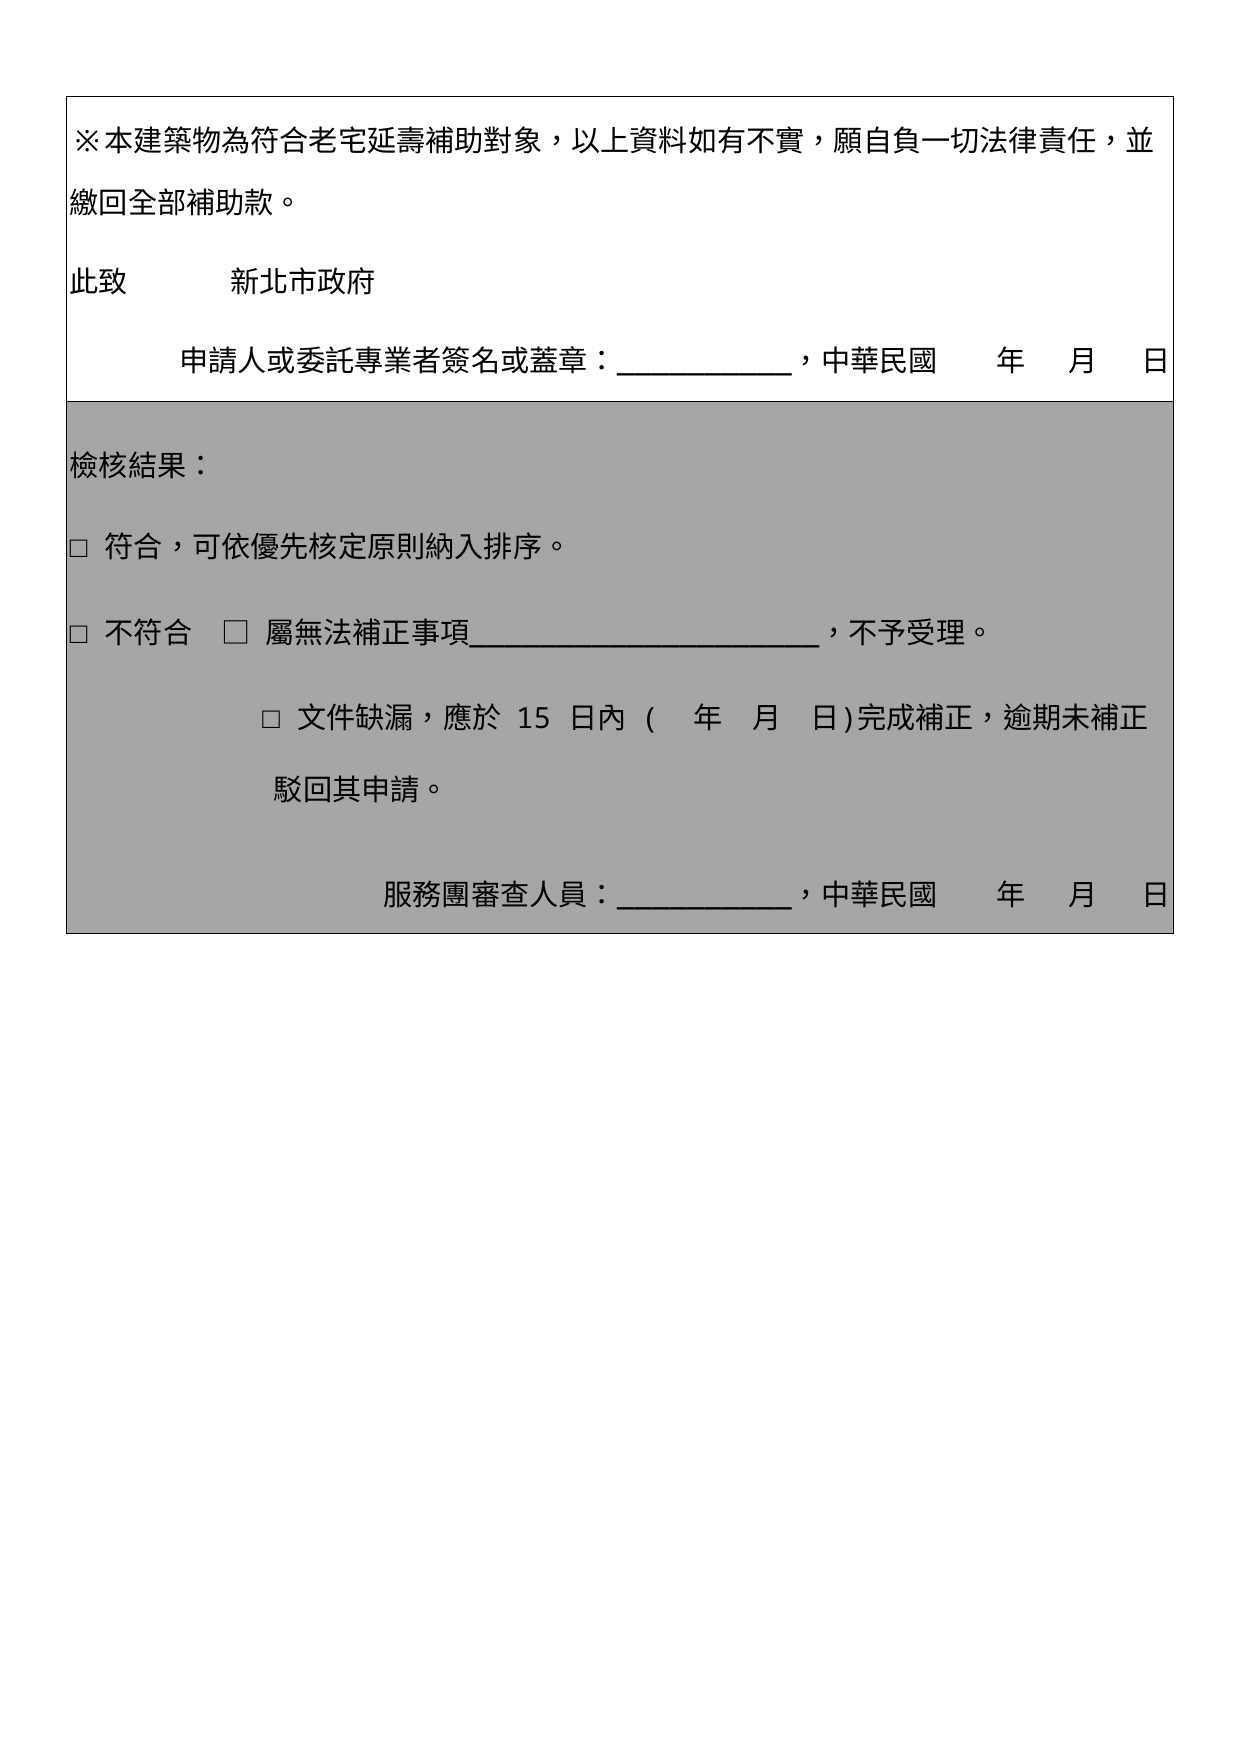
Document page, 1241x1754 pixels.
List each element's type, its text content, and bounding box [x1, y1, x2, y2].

table_cell ※本建築物為符合老宅延壽補助對象，以上資料如有不實，願自負一切法律責任，並繳回全部補助款。 此致 新北市政府 申請人或委託專業者簽名或蓋章：__________，中華民國 年 月 日 [67, 97, 1173, 401]
table_cell 檢核結果： □ 符合，可依優先核定原則納入排序。 □ 不符合 □ 屬無法補正事項____________________，不予受理。 □ 文件缺漏，應於 15 日內 ( 年 月 日)完成補正，逾期未補正駁回其申請。 服務團審查人員：__________，中華民國 年 月 日 [67, 402, 1173, 933]
